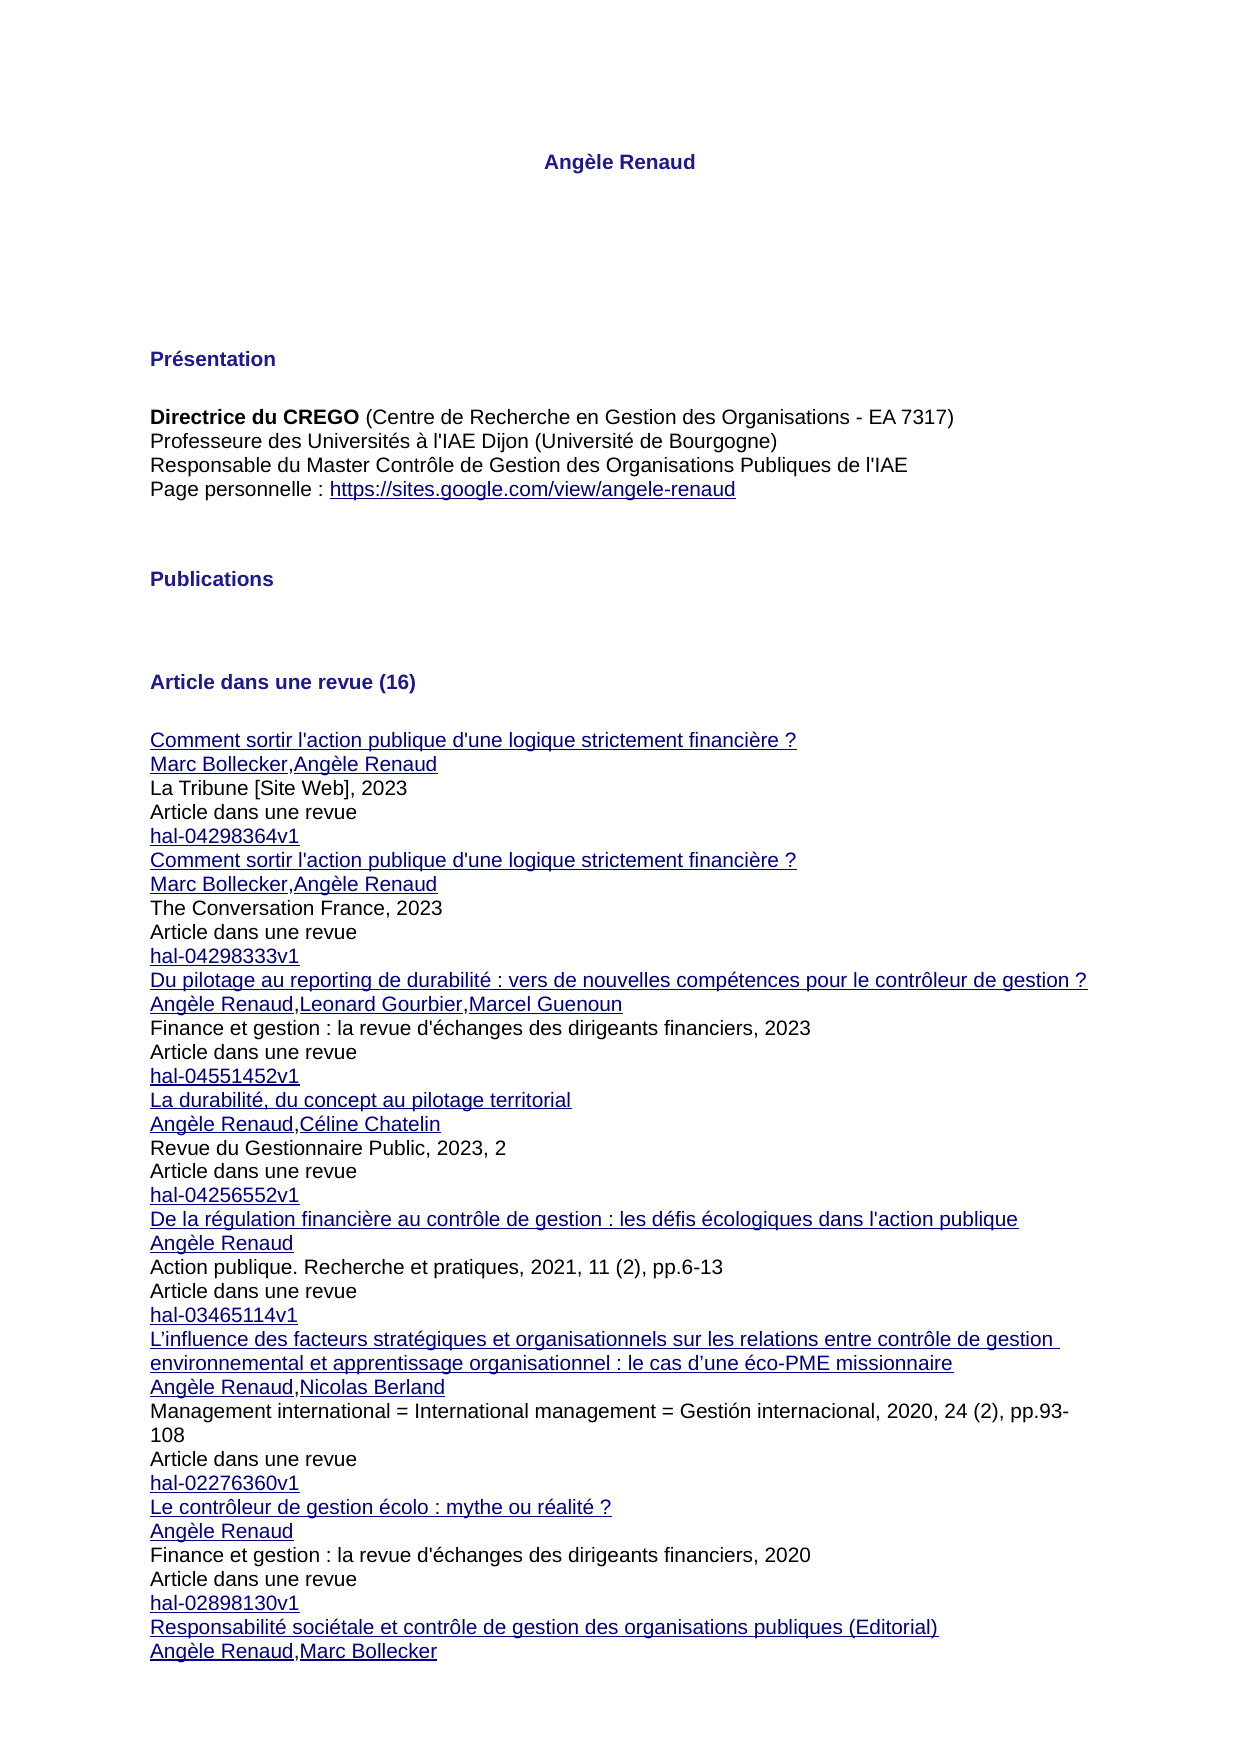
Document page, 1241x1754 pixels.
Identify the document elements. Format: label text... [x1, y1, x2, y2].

subtitle Présentation [150, 347, 1090, 371]
subtitle Article dans une revue (16) [150, 670, 1090, 694]
subtitle Angèle Renaud [150, 150, 1090, 174]
table_cell Le contrôleur de gestion écolo : mythe ou réalité ? Angèle Renaud Finance et gestion : la revue d'échanges des dirigeants financiers, 2020 Article dans une revue hal-02898130v1 [150, 1495, 1090, 1614]
table_cell Comment sortir l'action publique d'une logique strictement financière ? Marc Bollecker,Angèle Renaud The Conversation France, 2023 Article dans une revue hal-04298333v1 [150, 848, 1090, 968]
table_header Comment sortir l'action publique d'une logique strictement financière ? Marc Bollecker,Angèle Renaud La Tribune [Site Web], 2023 Article dans une revue hal-04298364v1 [150, 728, 1090, 848]
text Professeure des Universités à l'IAE Dijon (Université de Bourgogne) [150, 429, 1090, 453]
text Responsable du Master Contrôle de Gestion des Organisations Publiques de l'IAE [150, 453, 1090, 477]
subtitle Publications [150, 567, 1090, 591]
table_cell La durabilité, du concept au pilotage territorial Angèle Renaud,Céline Chatelin Revue du Gestionnaire Public, 2023, 2 Article dans une revue hal-04256552v1 [150, 1088, 1090, 1207]
table_cell Responsabilité sociétale et contrôle de gestion des organisations publiques (Editorial) Angèle Renaud,Marc Bollecker [150, 1615, 1090, 1662]
table_cell Du pilotage au reporting de durabilité : vers de nouvelles compétences pour le contrôleur de gestion ? Angèle Renaud,Leonard Gourbier,Marcel Guenoun Finance et gestion : la revue d'échanges des dirigeants financiers, 2023 Article dans une revue hal-04551452v1 [150, 968, 1090, 1087]
table_cell De la régulation financière au contrôle de gestion : les défis écologiques dans l'action publique Angèle Renaud Action publique. Recherche et pratiques, 2021, 11 (2), pp.6-13 Article dans une revue hal-03465114v1 [150, 1207, 1090, 1327]
table_cell L’influence des facteurs stratégiques et organisationnels sur les relations entre contrôle de gestion environnemental et apprentissage organisationnel : le cas d’une éco-PME missionnaire Angèle Renaud,Nicolas Berland Management international = International management = Gestión internacional, 2020, 24 (2), pp.93-108 Article dans une revue hal-02276360v1 [150, 1327, 1090, 1495]
text Page personnelle : https://sites.google.com/view/angele-renaud [150, 477, 1090, 501]
text Directrice du CREGO (Centre de Recherche en Gestion des Organisations - EA 7317) [150, 405, 1090, 429]
